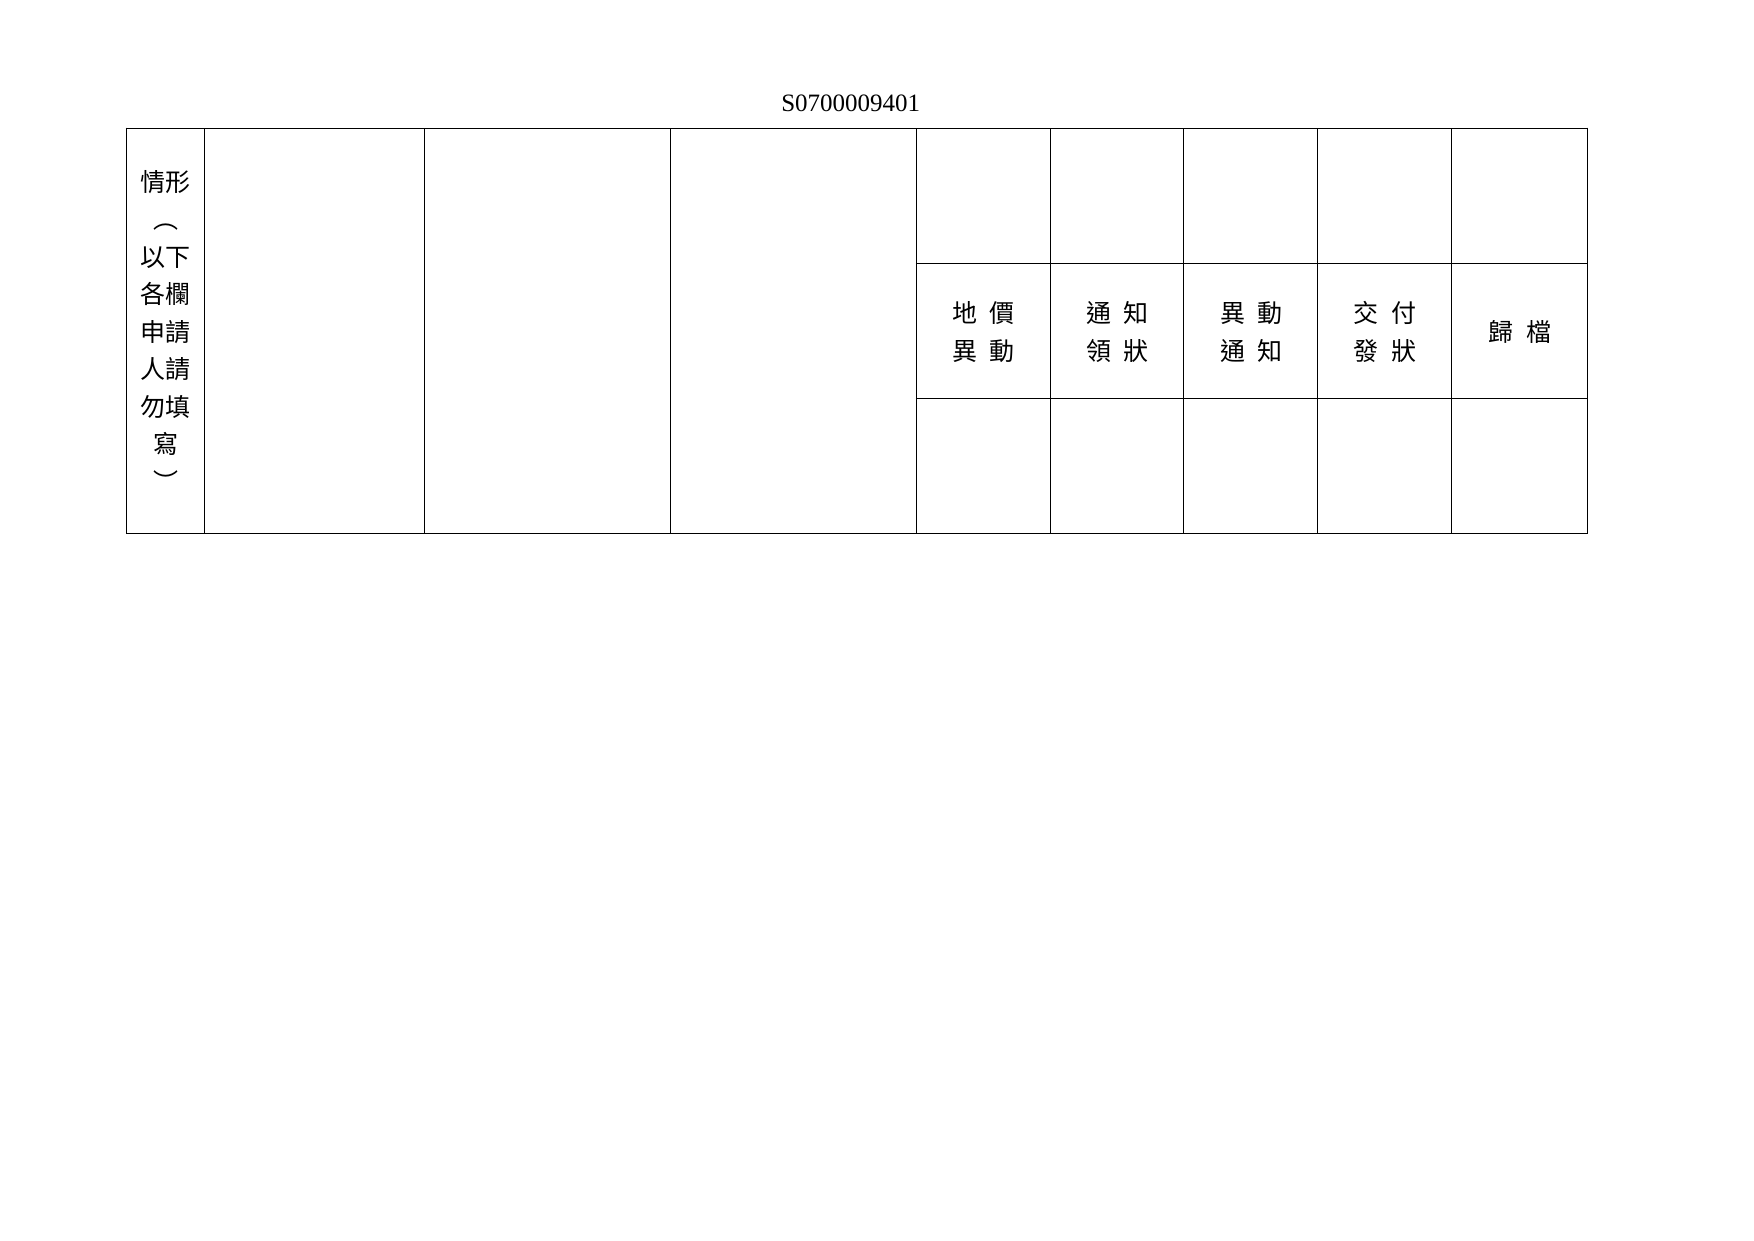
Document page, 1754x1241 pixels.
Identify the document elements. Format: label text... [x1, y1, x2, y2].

table_cell 異 動 通 知 [1184, 264, 1317, 397]
table_cell [1318, 399, 1451, 532]
table_cell [205, 129, 424, 532]
table_cell [671, 129, 916, 532]
table_cell [1051, 129, 1183, 262]
table_cell [1184, 399, 1317, 532]
table_cell [917, 129, 1050, 262]
table_cell 交 付 發 狀 [1318, 264, 1451, 397]
table_cell [1184, 129, 1317, 262]
table_cell [917, 399, 1050, 532]
table_cell [1452, 399, 1587, 532]
table_cell 歸 檔 [1452, 264, 1587, 397]
table_cell [425, 129, 670, 532]
table_cell 通 知 領 狀 [1051, 264, 1183, 397]
table_cell [1051, 399, 1183, 532]
table_cell 地 價 異 動 [917, 264, 1050, 397]
table_cell 情形︵ 以下各欄 申請人請勿填寫 ︶ [127, 129, 204, 532]
table_cell [1452, 129, 1587, 262]
table_cell [1318, 129, 1451, 262]
